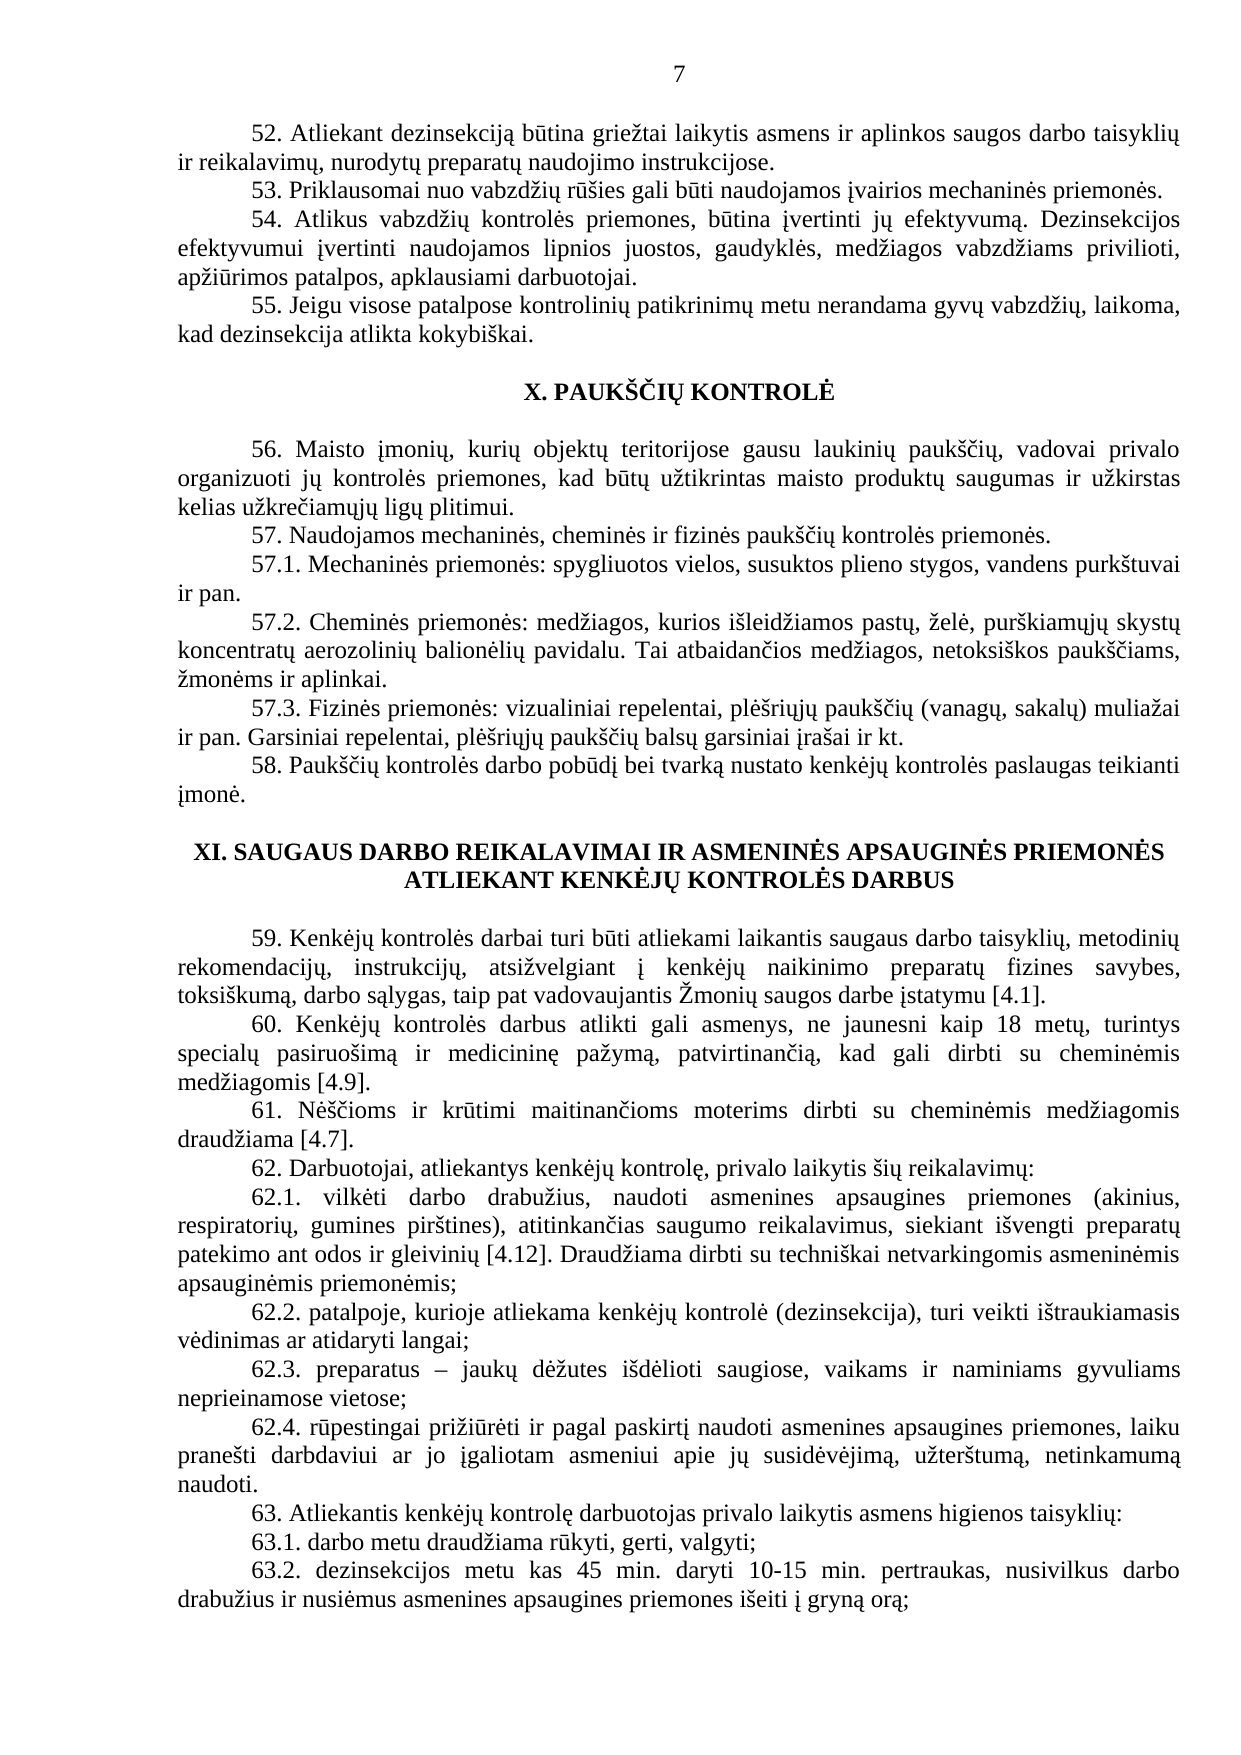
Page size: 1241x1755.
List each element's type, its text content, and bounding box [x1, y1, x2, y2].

text 58. Paukščių kontrolės darbo pobūdį bei tvarką nustato kenkėjų kontrolės paslaugas teikianti įmonė. [177, 751, 1181, 808]
text 62.3. preparatus – jaukų dėžutes išdėlioti saugiose, vaikams ir naminiams gyvuliams neprieinamose vietose; [177, 1354, 1181, 1412]
text 59. Kenkėjų kontrolės darbai turi būti atliekami laikantis saugaus darbo taisyklių, metodinių rekomendacijų, instrukcijų, atsižvelgiant į kenkėjų naikinimo preparatų fizines savybes, toksiškumą, darbo sąlygas, taip pat vadovaujantis Žmonių saugos darbe įstatymu [4.1]. [177, 923, 1181, 1009]
text 53. Priklausomai nuo vabzdžių rūšies gali būti naudojamos įvairios mechaninės priemonės. [177, 176, 1181, 204]
text 62. Darbuotojai, atliekantys kenkėjų kontrolę, privalo laikytis šių reikalavimų: [177, 1153, 1181, 1182]
text XI. SAUGAUS DARBO REIKALAVIMAI IR ASMENINĖS APSAUGINĖS PRIEMONĖS ATLIEKANT KENKĖJŲ KONTROLĖS DARBUS [177, 837, 1181, 894]
text 63.1. darbo metu draudžiama rūkyti, gerti, valgyti; [177, 1527, 1181, 1556]
text 62.4. rūpestingai prižiūrėti ir pagal paskirtį naudoti asmenines apsaugines priemones, laiku pranešti darbdaviui ar jo įgaliotam asmeniui apie jų susidėvėjimą, užterštumą, netinkamumą naudoti. [177, 1412, 1181, 1498]
text 55. Jeigu visose patalpose kontrolinių patikrinimų metu nerandama gyvų vabzdžių, laikoma, kad dezinsekcija atlikta kokybiškai. [177, 291, 1181, 348]
text 62.2. patalpoje, kurioje atliekama kenkėjų kontrolė (dezinsekcija), turi veikti ištraukiamasis vėdinimas ar atidaryti langai; [177, 1297, 1181, 1354]
text 60. Kenkėjų kontrolės darbus atlikti gali asmenys, ne jaunesni kaip 18 metų, turintys specialų pasiruošimą ir medicininę pažymą, patvirtinančią, kad gali dirbti su cheminėmis medžiagomis [4.9]. [177, 1009, 1181, 1096]
text 52. Atliekant dezinsekciją būtina griežtai laikytis asmens ir aplinkos saugos darbo taisyklių ir reikalavimų, nurodytų preparatų naudojimo instrukcijose. [177, 118, 1181, 176]
text 54. Atlikus vabzdžių kontrolės priemones, būtina įvertinti jų efektyvumą. Dezinsekcijos efektyvumui įvertinti naudojamos lipnios juostos, gaudyklės, medžiagos vabzdžiams privilioti, apžiūrimos patalpos, apklausiami darbuotojai. [177, 204, 1181, 291]
text X. PAUKŠČIŲ KONTROLĖ [177, 377, 1181, 406]
text 57.1. Mechaninės priemonės: spygliuotos vielos, susuktos plieno stygos, vandens purkštuvai ir pan. [177, 549, 1181, 607]
text 61. Nėščioms ir krūtimi maitinančioms moterims dirbti su cheminėmis medžiagomis draudžiama [4.7]. [177, 1096, 1181, 1153]
text 56. Maisto įmonių, kurių objektų teritorijose gausu laukinių paukščių, vadovai privalo organizuoti jų kontrolės priemones, kad būtų užtikrintas maisto produktų saugumas ir užkirstas kelias užkrečiamųjų ligų plitimui. [177, 434, 1181, 521]
text 63.2. dezinsekcijos metu kas 45 min. daryti 10-15 min. pertraukas, nusivilkus darbo drabužius ir nusiėmus asmenines apsaugines priemones išeiti į gryną orą; [177, 1556, 1181, 1613]
text 57.2. Cheminės priemonės: medžiagos, kurios išleidžiamos pastų, želė, purškiamųjų skystų koncentratų aerozolinių balionėlių pavidalu. Tai atbaidančios medžiagos, netoksiškos paukščiams, žmonėms ir aplinkai. [177, 607, 1181, 693]
text 57.3. Fizinės priemonės: vizualiniai repelentai, plėšriųjų paukščių (vanagų, sakalų) muliažai ir pan. Garsiniai repelentai, plėšriųjų paukščių balsų garsiniai įrašai ir kt. [177, 693, 1181, 751]
text 57. Naudojamos mechaninės, cheminės ir fizinės paukščių kontrolės priemonės. [177, 521, 1181, 549]
text 63. Atliekantis kenkėjų kontrolę darbuotojas privalo laikytis asmens higienos taisyklių: [177, 1498, 1181, 1527]
text 62.1. vilkėti darbo drabužius, naudoti asmenines apsaugines priemones (akinius, respiratorių, gumines pirštines), atitinkančias saugumo reikalavimus, siekiant išvengti preparatų patekimo ant odos ir gleivinių [4.12]. Draudžiama dirbti su techniškai netvarkingomis asmeninėmis apsauginėmis priemonėmis; [177, 1182, 1181, 1297]
